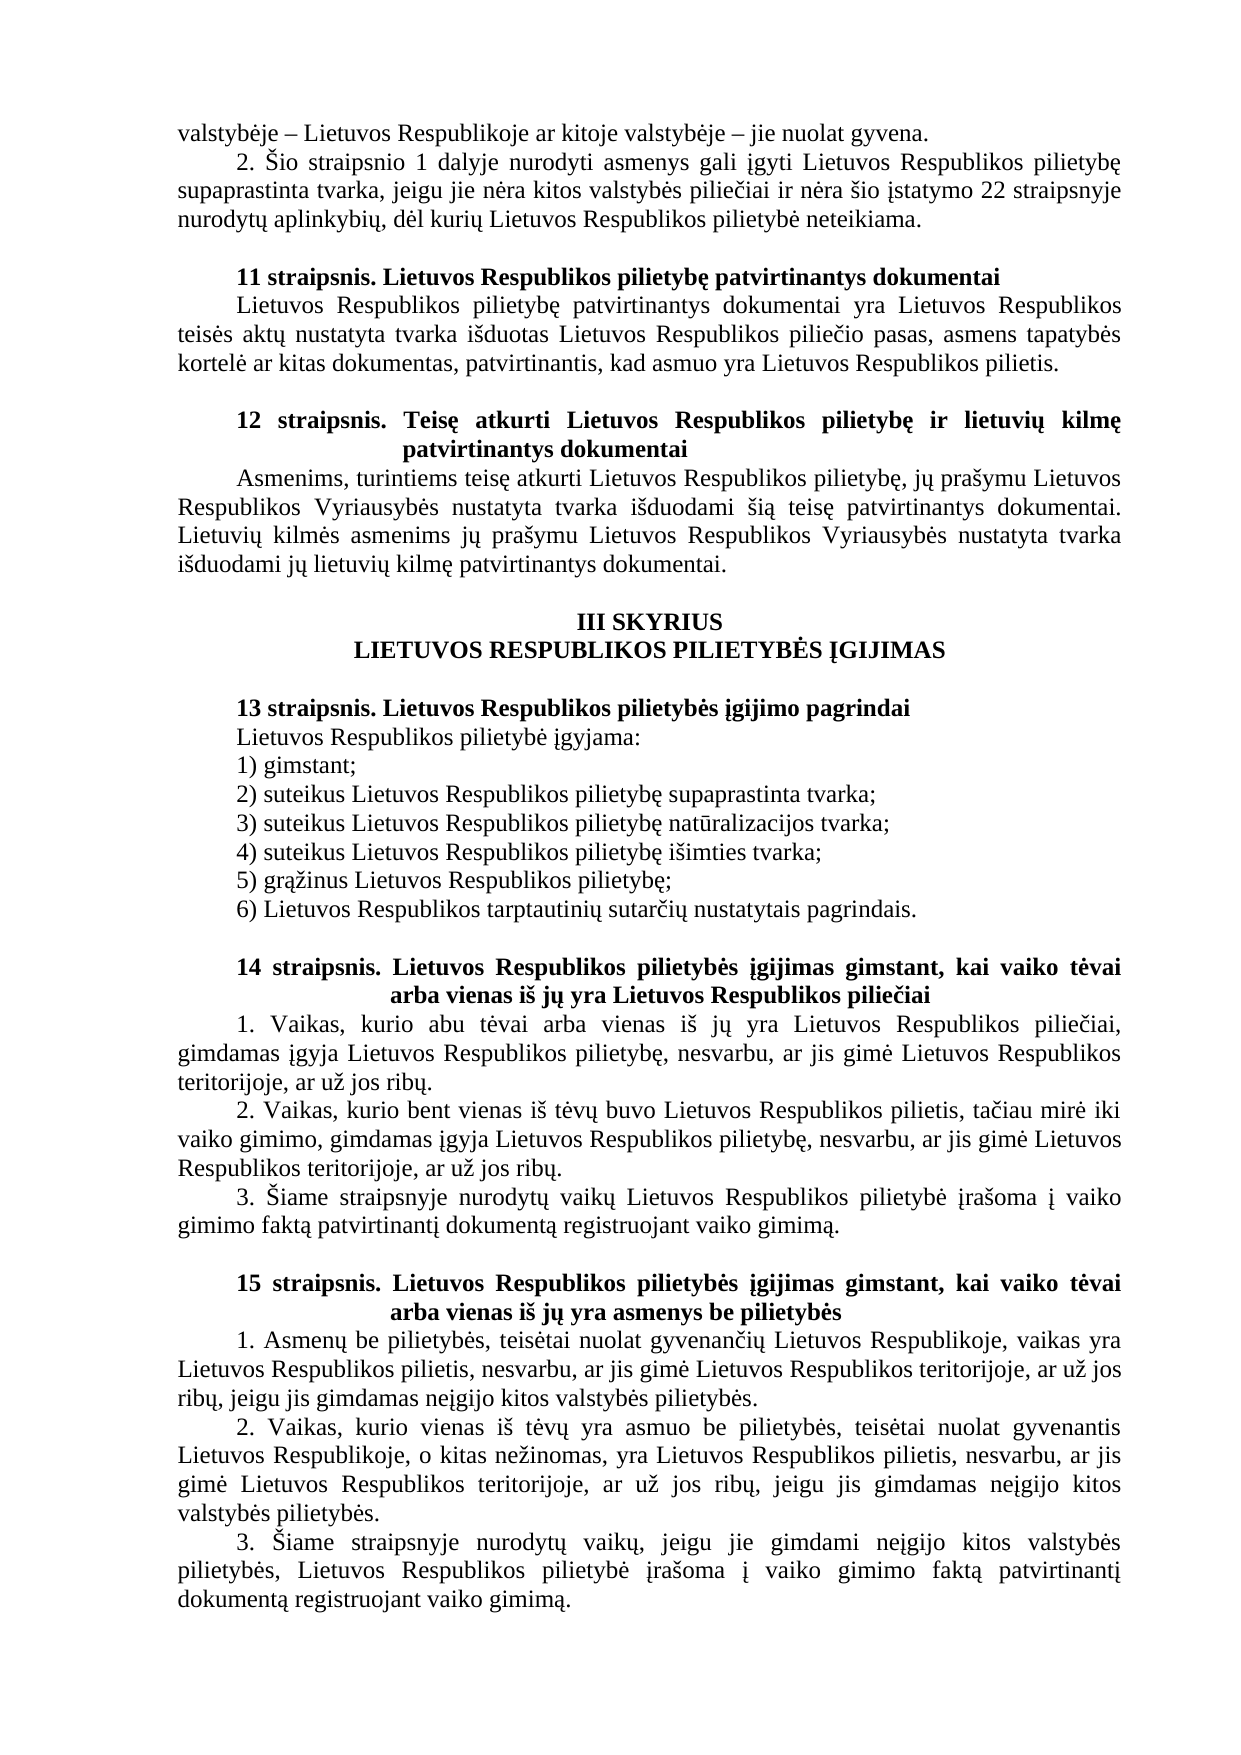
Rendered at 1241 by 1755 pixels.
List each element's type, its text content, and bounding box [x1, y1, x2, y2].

text 12 straipsnis. Teisę atkurti Lietuvos Respublikos pilietybę ir lietuvių kilmę patvirtinantys dokumentai [236, 406, 1122, 463]
text Asmenims, turintiems teisę atkurti Lietuvos Respublikos pilietybę, jų prašymu Lietuvos Respublikos Vyriausybės nustatyta tvarka išduodami šią teisę patvirtinantys dokumentai. Lietuvių kilmės asmenims jų prašymu Lietuvos Respublikos Vyriausybės nustatyta tvarka išduodami jų lietuvių kilmę patvirtinantys dokumentai. [177, 463, 1122, 578]
text valstybėje – Lietuvos Respublikoje ar kitoje valstybėje – jie nuolat gyvena. [177, 118, 1122, 147]
text 3. Šiame straipsnyje nurodytų vaikų Lietuvos Respublikos pilietybė įrašoma į vaiko gimimo faktą patvirtinantį dokumentą registruojant vaiko gimimą. [177, 1182, 1122, 1239]
text 1. Asmenų be pilietybės, teisėtai nuolat gyvenančių Lietuvos Respublikoje, vaikas yra Lietuvos Respublikos pilietis, nesvarbu, ar jis gimė Lietuvos Respublikos teritorijoje, ar už jos ribų, jeigu jis gimdamas neįgijo kitos valstybės pilietybės. [177, 1326, 1122, 1412]
text 5) grąžinus Lietuvos Respublikos pilietybę; [177, 866, 1122, 894]
text 14 straipsnis. Lietuvos Respublikos pilietybės įgijimas gimstant, kai vaiko tėvai arba vienas iš jų yra Lietuvos Respublikos piliečiai [236, 952, 1122, 1009]
text 2) suteikus Lietuvos Respublikos pilietybę supaprastinta tvarka; [177, 779, 1122, 808]
text 6) Lietuvos Respublikos tarptautinių sutarčių nustatytais pagrindais. [177, 894, 1122, 923]
text 2. Šio straipsnio 1 dalyje nurodyti asmenys gali įgyti Lietuvos Respublikos pilietybę supaprastinta tvarka, jeigu jie nėra kitos valstybės piliečiai ir nėra šio įstatymo 22 straipsnyje nurodytų aplinkybių, dėl kurių Lietuvos Respublikos pilietybė neteikiama. [177, 147, 1122, 233]
text 15 straipsnis. Lietuvos Respublikos pilietybės įgijimas gimstant, kai vaiko tėvai arba vienas iš jų yra asmenys be pilietybės [236, 1268, 1122, 1326]
text 2. Vaikas, kurio vienas iš tėvų yra asmuo be pilietybės, teisėtai nuolat gyvenantis Lietuvos Respublikoje, o kitas nežinomas, yra Lietuvos Respublikos pilietis, nesvarbu, ar jis gimė Lietuvos Respublikos teritorijoje, ar už jos ribų, jeigu jis gimdamas neįgijo kitos valstybės pilietybės. [177, 1412, 1122, 1527]
text 1) gimstant; [177, 751, 1122, 779]
text 2. Vaikas, kurio bent vienas iš tėvų buvo Lietuvos Respublikos pilietis, tačiau mirė iki vaiko gimimo, gimdamas įgyja Lietuvos Respublikos pilietybę, nesvarbu, ar jis gimė Lietuvos Respublikos teritorijoje, ar už jos ribų. [177, 1096, 1122, 1182]
text Lietuvos Respublikos pilietybę patvirtinantys dokumentai yra Lietuvos Respublikos teisės aktų nustatyta tvarka išduotas Lietuvos Respublikos piliečio pasas, asmens tapatybės kortelė ar kitas dokumentas, patvirtinantis, kad asmuo yra Lietuvos Respublikos pilietis. [177, 291, 1122, 377]
text 13 straipsnis. Lietuvos Respublikos pilietybės įgijimo pagrindai [177, 693, 1122, 722]
text 11 straipsnis. Lietuvos Respublikos pilietybę patvirtinantys dokumentai [177, 262, 1122, 291]
text III SKYRIUS [177, 607, 1122, 636]
text 1. Vaikas, kurio abu tėvai arba vienas iš jų yra Lietuvos Respublikos piliečiai, gimdamas įgyja Lietuvos Respublikos pilietybę, nesvarbu, ar jis gimė Lietuvos Respublikos teritorijoje, ar už jos ribų. [177, 1009, 1122, 1096]
text 3. Šiame straipsnyje nurodytų vaikų, jeigu jie gimdami neįgijo kitos valstybės pilietybės, Lietuvos Respublikos pilietybė įrašoma į vaiko gimimo faktą patvirtinantį dokumentą registruojant vaiko gimimą. [177, 1527, 1122, 1613]
text 3) suteikus Lietuvos Respublikos pilietybę natūralizacijos tvarka; [177, 808, 1122, 837]
text 4) suteikus Lietuvos Respublikos pilietybę išimties tvarka; [177, 837, 1122, 866]
text LIETUVOS RESPUBLIKOS PILIETYBĖS ĮGIJIMAS [177, 636, 1122, 664]
text Lietuvos Respublikos pilietybė įgyjama: [177, 722, 1122, 751]
